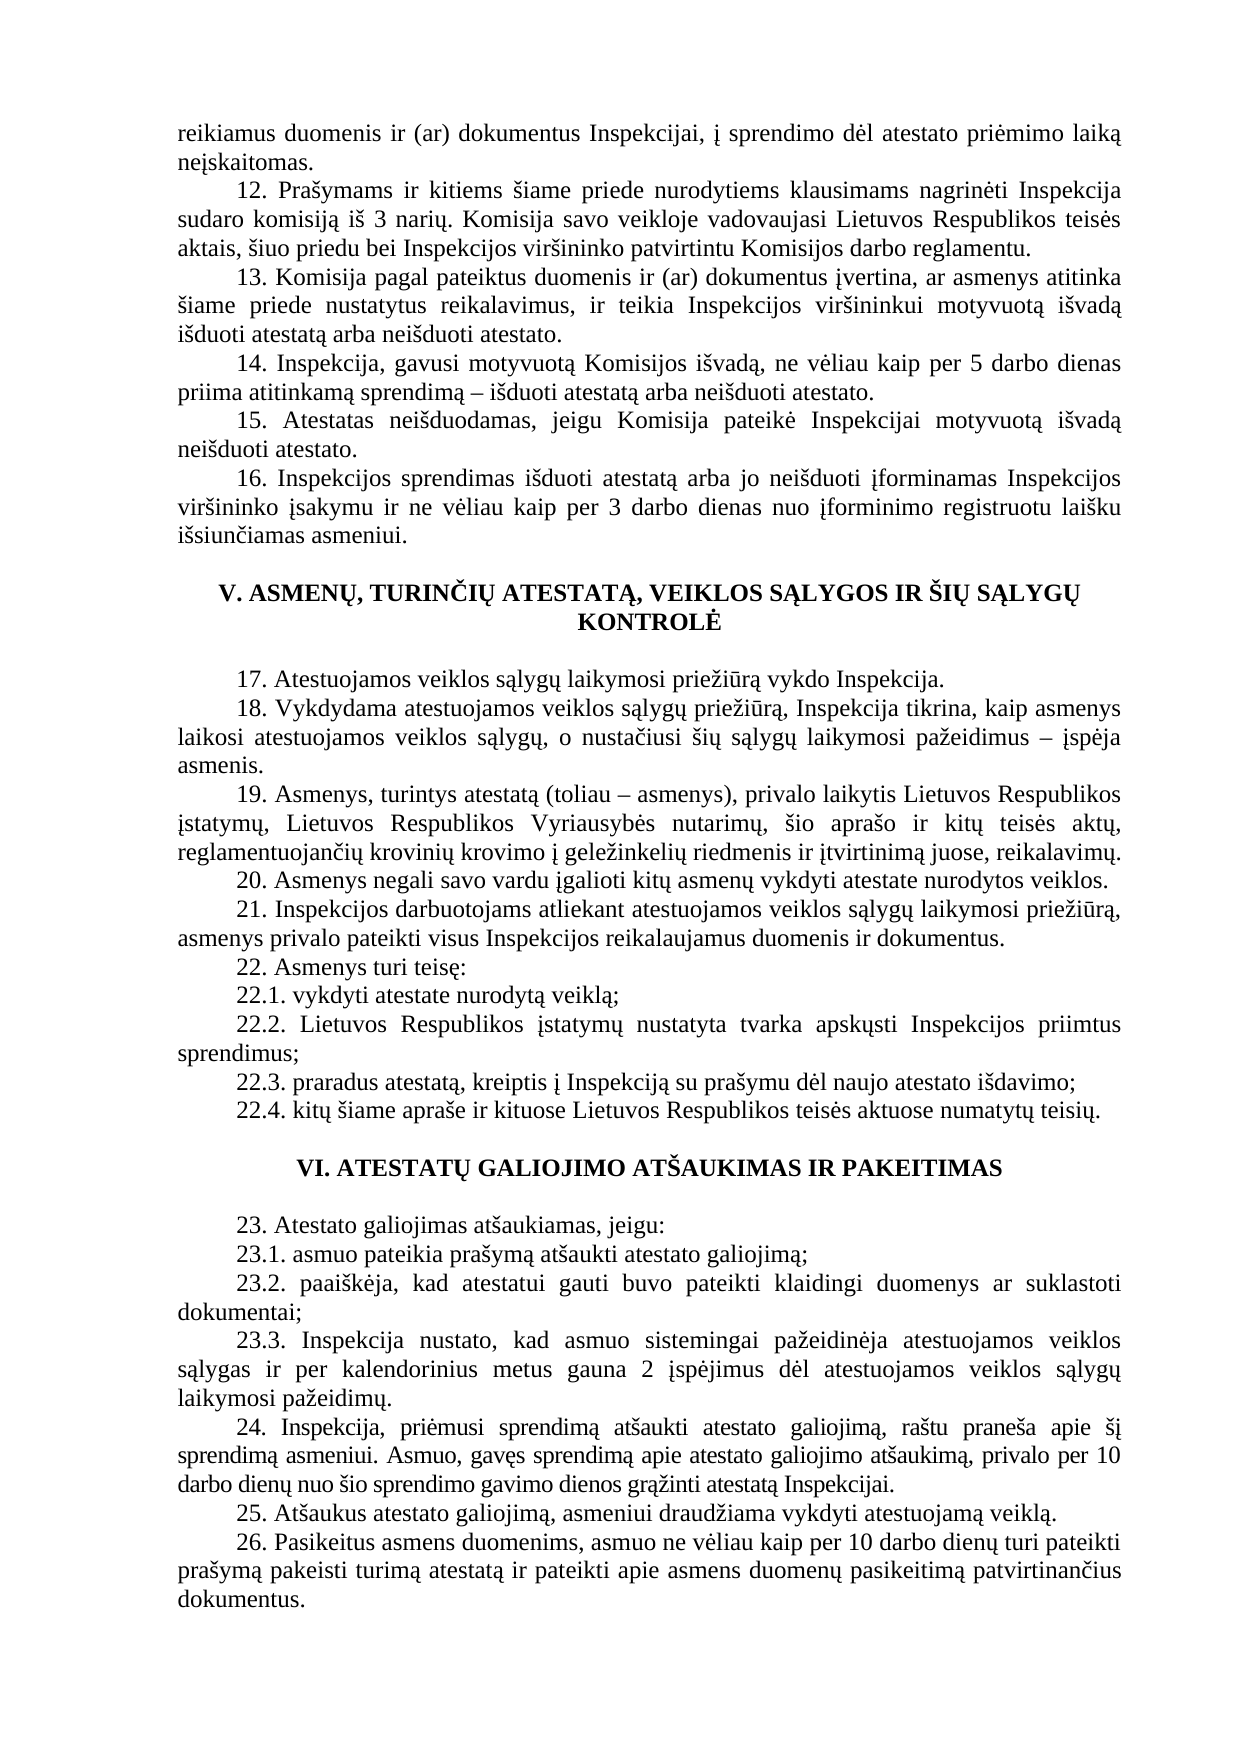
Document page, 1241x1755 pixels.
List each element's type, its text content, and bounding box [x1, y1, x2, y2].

text 23.1. asmuo pateikia prašymą atšaukti atestato galiojimą; [177, 1239, 1122, 1268]
text 13. Komisija pagal pateiktus duomenis ir (ar) dokumentus įvertina, ar asmenys atitinka šiame priede nustatytus reikalavimus, ir teikia Inspekcijos viršininkui motyvuotą išvadą išduoti atestatą arba neišduoti atestato. [177, 262, 1122, 348]
text 22. Asmenys turi teisę: [177, 952, 1122, 981]
text 16. Inspekcijos sprendimas išduoti atestatą arba jo neišduoti įforminamas Inspekcijos viršininko įsakymu ir ne vėliau kaip per 3 darbo dienas nuo įforminimo registruotu laišku išsiunčiamas asmeniui. [177, 463, 1122, 549]
text 17. Atestuojamos veiklos sąlygų laikymosi priežiūrą vykdo Inspekcija. [177, 664, 1122, 693]
text 23.2. paaiškėja, kad atestatui gauti buvo pateikti klaidingi duomenys ar suklastoti dokumentai; [177, 1268, 1122, 1326]
text 20. Asmenys negali savo vardu įgalioti kitų asmenų vykdyti atestate nurodytos veiklos. [177, 866, 1122, 894]
text reikiamus duomenis ir (ar) dokumentus Inspekcijai, į sprendimo dėl atestato priėmimo laiką neįskaitomas. [177, 118, 1122, 176]
text 22.3. praradus atestatą, kreiptis į Inspekciją su prašymu dėl naujo atestato išdavimo; [177, 1067, 1122, 1096]
text 23.3. Inspekcija nustato, kad asmuo sistemingai pažeidinėja atestuojamos veiklos sąlygas ir per kalendorinius metus gauna 2 įspėjimus dėl atestuojamos veiklos sąlygų laikymosi pažeidimų. [177, 1326, 1122, 1412]
text 15. Atestatas neišduodamas, jeigu Komisija pateikė Inspekcijai motyvuotą išvadą neišduoti atestato. [177, 406, 1122, 463]
text 12. Prašymams ir kitiems šiame priede nurodytiems klausimams nagrinėti Inspekcija sudaro komisiją iš 3 narių. Komisija savo veikloje vadovaujasi Lietuvos Respublikos teisės aktais, šiuo priedu bei Inspekcijos viršininko patvirtintu Komisijos darbo reglamentu. [177, 176, 1122, 262]
text 14. Inspekcija, gavusi motyvuotą Komisijos išvadą, ne vėliau kaip per 5 darbo dienas priima atitinkamą sprendimą – išduoti atestatą arba neišduoti atestato. [177, 348, 1122, 406]
text 21. Inspekcijos darbuotojams atliekant atestuojamos veiklos sąlygų laikymosi priežiūrą, asmenys privalo pateikti visus Inspekcijos reikalaujamus duomenis ir dokumentus. [177, 894, 1122, 952]
text V. asmenų, TURINČIŲ ATESTATĄ, VEIKLOS SĄLYGOS IR ŠIŲ SĄLYGŲ KONTROLĖ [177, 578, 1122, 636]
text 24. Inspekcija, priėmusi sprendimą atšaukti atestato galiojimą, raštu praneša apie šį sprendimą asmeniui. Asmuo, gavęs sprendimą apie atestato galiojimo atšaukimą, privalo per 10 darbo dienų nuo šio sprendimo gavimo dienos grąžinti atestatą Inspekcijai. [177, 1412, 1122, 1498]
text VI. ATESTATŲ galiojimo ATŠAUKIMAS IR PAKEITIMAS [177, 1153, 1122, 1182]
text 22.4. kitų šiame apraše ir kituose Lietuvos Respublikos teisės aktuose numatytų teisių. [177, 1096, 1122, 1124]
text 19. Asmenys, turintys atestatą (toliau – asmenys), privalo laikytis Lietuvos Respublikos įstatymų, Lietuvos Respublikos Vyriausybės nutarimų, šio aprašo ir kitų teisės aktų, reglamentuojančių krovinių krovimo į geležinkelių riedmenis ir įtvirtinimą juose, reikalavimų. [177, 779, 1122, 866]
text 22.1. vykdyti atestate nurodytą veiklą; [177, 981, 1122, 1009]
text 26. Pasikeitus asmens duomenims, asmuo ne vėliau kaip per 10 darbo dienų turi pateikti prašymą pakeisti turimą atestatą ir pateikti apie asmens duomenų pasikeitimą patvirtinančius dokumentus. [177, 1527, 1122, 1613]
text 18. Vykdydama atestuojamos veiklos sąlygų priežiūrą, Inspekcija tikrina, kaip asmenys laikosi atestuojamos veiklos sąlygų, o nustačiusi šių sąlygų laikymosi pažeidimus – įspėja asmenis. [177, 693, 1122, 779]
text 22.2. Lietuvos Respublikos įstatymų nustatyta tvarka apskųsti Inspekcijos priimtus sprendimus; [177, 1009, 1122, 1067]
text 23. Atestato galiojimas atšaukiamas, jeigu: [177, 1211, 1122, 1239]
text 25. Atšaukus atestato galiojimą, asmeniui draudžiama vykdyti atestuojamą veiklą. [177, 1498, 1122, 1527]
